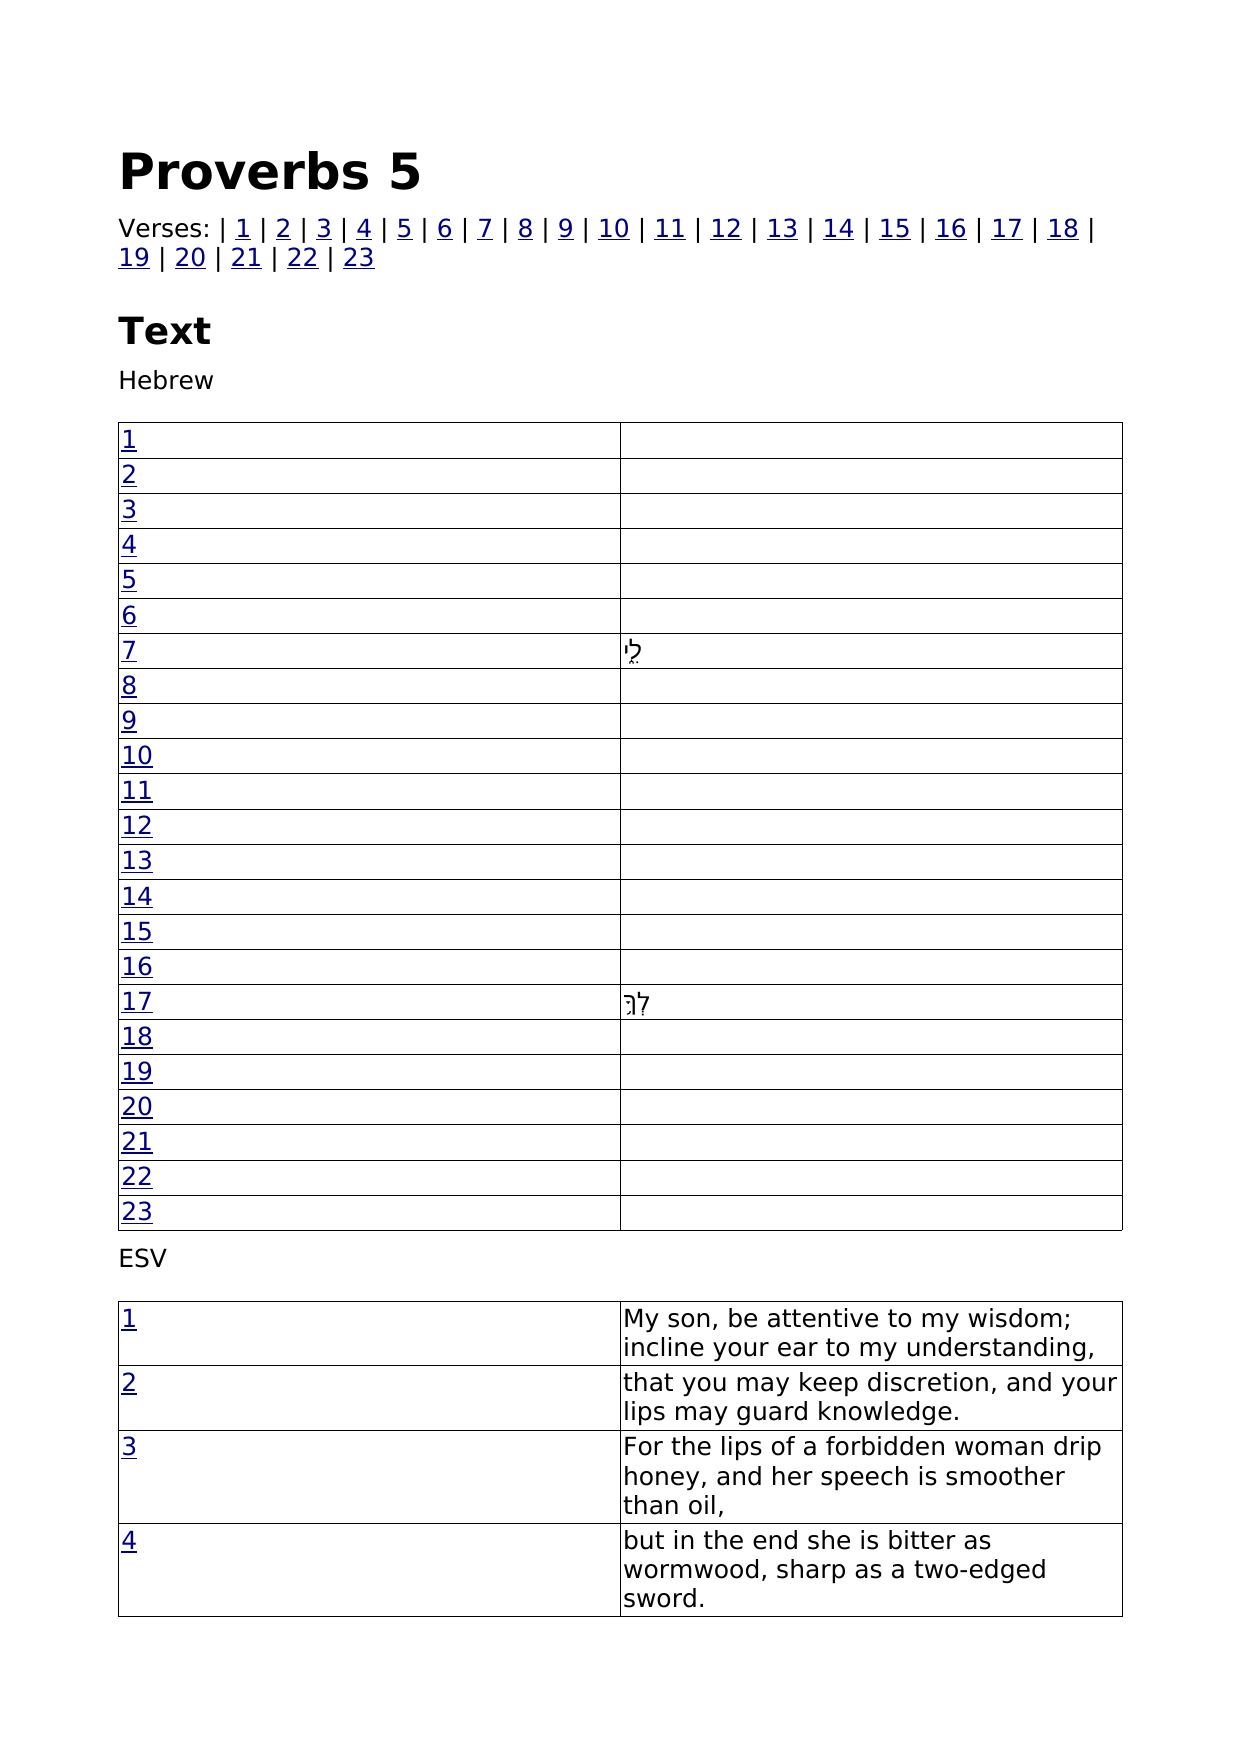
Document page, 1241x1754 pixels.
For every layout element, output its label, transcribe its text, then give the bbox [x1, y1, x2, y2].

text ESV [118, 1244, 1122, 1274]
table_cell 18 [119, 1020, 620, 1054]
table_cell 4 [119, 1524, 620, 1616]
text Hebrew [118, 366, 1122, 395]
table_cell [621, 1125, 1122, 1159]
table_cell but in the end she is bitter as wormwood, sharp as a two-edged sword. [621, 1524, 1122, 1616]
table_cell [621, 774, 1122, 808]
table_cell [621, 459, 1122, 492]
table_cell [621, 739, 1122, 773]
text Verses: | 1 | 2 | 3 | 4 | 5 | 6 | 7 | 8 | 9 | 10 | 11 | 12 | 13 | 14 | 15 | 16 | 17 | 18 | 19 | 20 | 21 | 22 | 23 [118, 214, 1122, 272]
table_cell 23 [119, 1196, 620, 1230]
table_cell 5 [119, 564, 620, 598]
table_cell [621, 950, 1122, 984]
table_cell 2 [119, 1366, 620, 1429]
subtitle Text [118, 310, 1122, 353]
table_cell 9 [119, 704, 620, 738]
subtitle Proverbs 5 [118, 143, 1122, 201]
table_cell [621, 1196, 1122, 1230]
table_cell 7 [119, 634, 620, 668]
table_cell [621, 704, 1122, 738]
table_cell [621, 529, 1122, 563]
table_cell [621, 1090, 1122, 1124]
table_cell that you may keep discretion, and your lips may guard knowledge. [621, 1366, 1122, 1429]
table_cell [621, 564, 1122, 598]
table_cell לִ֑י [621, 634, 1122, 668]
table_cell 10 [119, 739, 620, 773]
table_cell [621, 1020, 1122, 1054]
table_cell 4 [119, 529, 620, 563]
table_cell [621, 880, 1122, 914]
table_cell 17 [119, 985, 620, 1019]
table_cell 22 [119, 1161, 620, 1194]
table_header 1 [119, 1302, 620, 1365]
table_cell [621, 1055, 1122, 1089]
table_cell 11 [119, 774, 620, 808]
table_cell 15 [119, 915, 620, 949]
table_cell 3 [119, 1431, 620, 1523]
table_cell 20 [119, 1090, 620, 1124]
table_cell 13 [119, 845, 620, 879]
table_cell 8 [119, 669, 620, 703]
table_cell 14 [119, 880, 620, 914]
table_cell [621, 669, 1122, 703]
table_cell [621, 810, 1122, 843]
table_cell [621, 915, 1122, 949]
table_cell [621, 845, 1122, 879]
table_header My son, be attentive to my wisdom; incline your ear to my understanding, [621, 1302, 1122, 1365]
table_cell [621, 599, 1122, 633]
table_cell 19 [119, 1055, 620, 1089]
table_cell 6 [119, 599, 620, 633]
table_cell 21 [119, 1125, 620, 1159]
table_cell לְךָ֥ [621, 985, 1122, 1019]
table_cell 2 [119, 459, 620, 492]
table_header [621, 423, 1122, 457]
table_cell 12 [119, 810, 620, 843]
table_cell 16 [119, 950, 620, 984]
table_header 1 [119, 423, 620, 457]
table_cell 3 [119, 494, 620, 528]
table_cell [621, 494, 1122, 528]
table_cell [621, 1161, 1122, 1194]
table_cell For the lips of a forbidden woman drip honey, and her speech is smoother than oil, [621, 1431, 1122, 1523]
